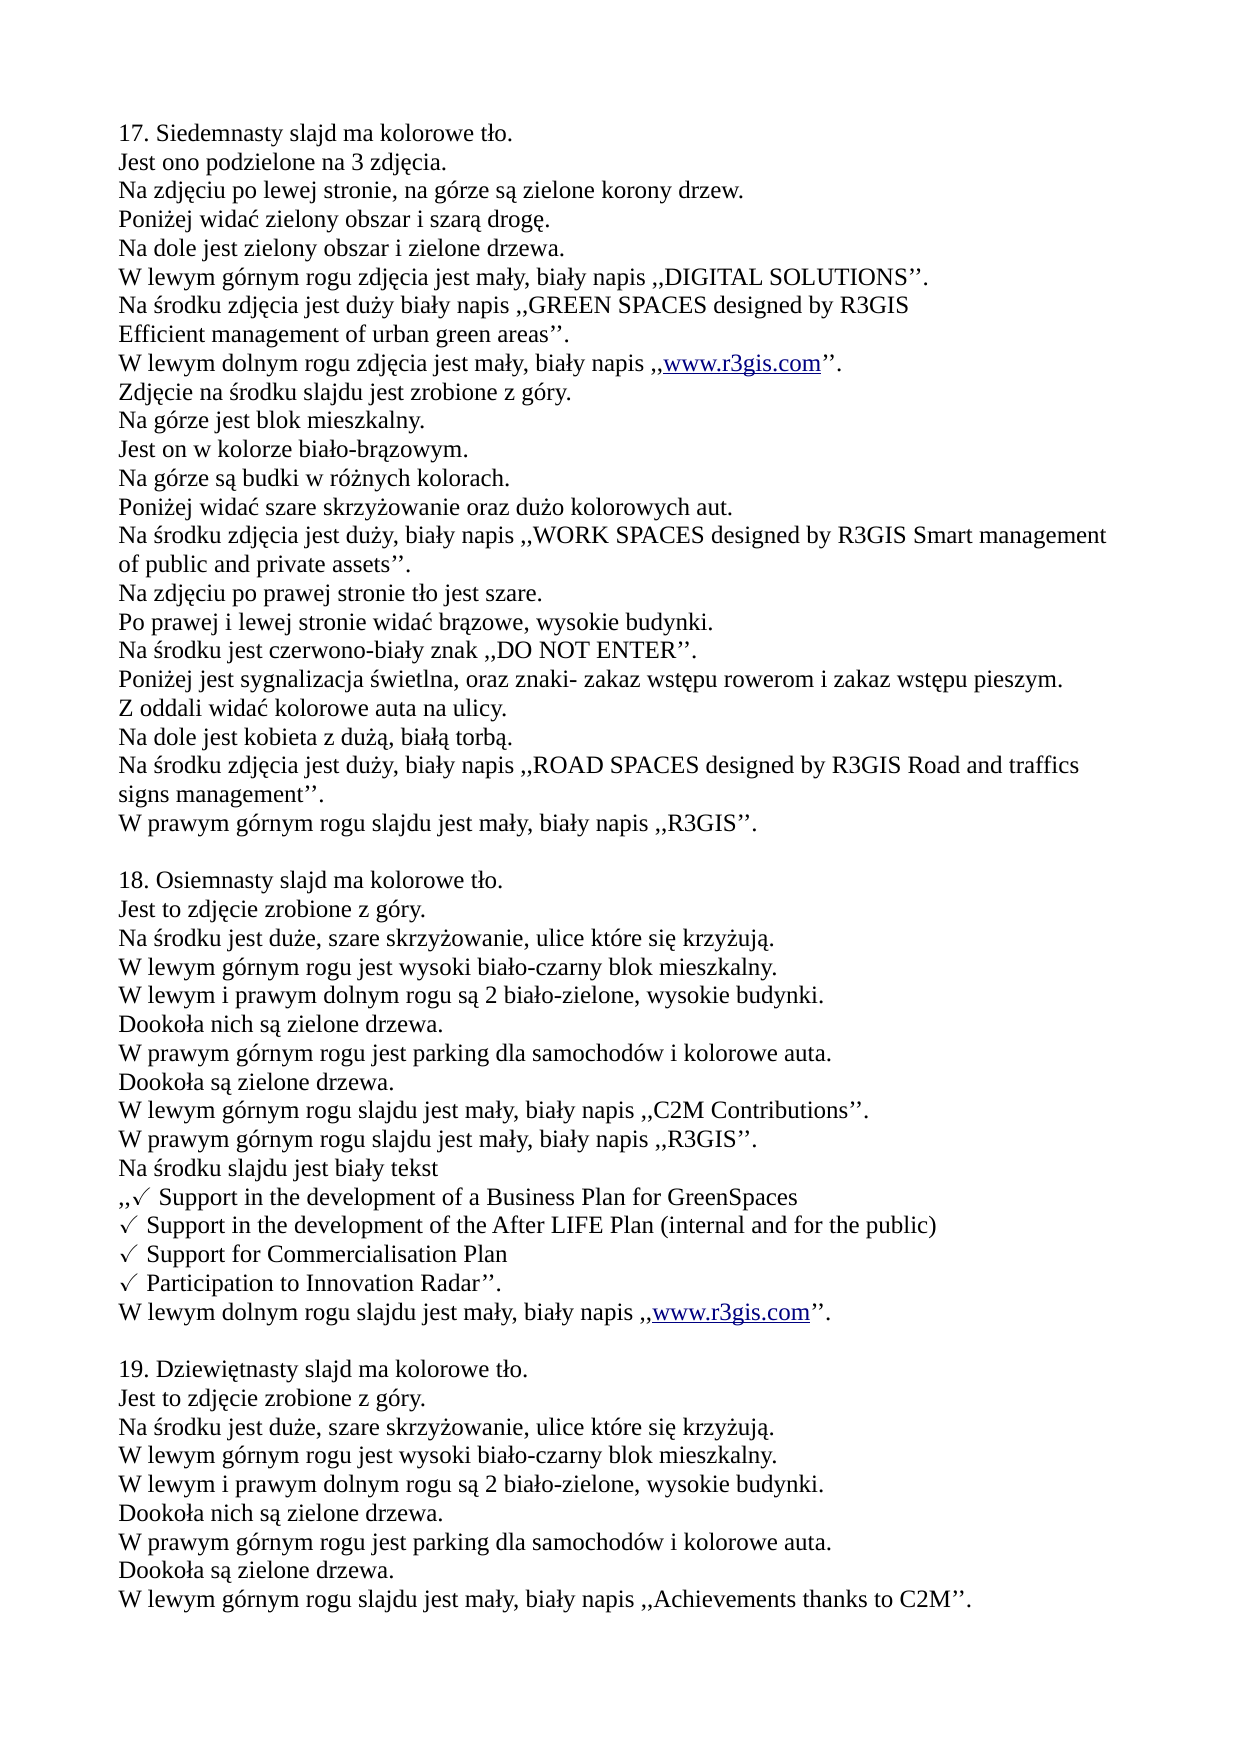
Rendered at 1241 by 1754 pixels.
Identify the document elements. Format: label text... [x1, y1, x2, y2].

text Dookoła są zielone drzewa. [118, 1067, 1122, 1096]
text Poniżej widać zielony obszar i szarą drogę. [118, 204, 1122, 233]
text W lewym dolnym rogu zdjęcia jest mały, biały napis ,,www.r3gis.com’’. [118, 348, 1122, 377]
text ✓ Participation to Innovation Radar’’. [118, 1268, 1122, 1297]
text W prawym górnym rogu slajdu jest mały, biały napis ,,R3GIS’’. [118, 808, 1122, 837]
text Dookoła są zielone drzewa. [118, 1556, 1122, 1584]
text Na zdjęciu po prawej stronie tło jest szare. [118, 578, 1122, 607]
text W prawym górnym rogu slajdu jest mały, biały napis ,,R3GIS’’. [118, 1124, 1122, 1153]
text Na środku jest czerwono-biały znak ,,DO NOT ENTER’’. [118, 636, 1122, 664]
text Poniżej jest sygnalizacja świetlna, oraz znaki- zakaz wstępu rowerom i zakaz wstępu pieszym. [118, 664, 1122, 693]
text Dookoła nich są zielone drzewa. [118, 1498, 1122, 1527]
text Jest to zdjęcie zrobione z góry. [118, 894, 1122, 923]
text Na środku jest duże, szare skrzyżowanie, ulice które się krzyżują. [118, 1412, 1122, 1441]
text Na dole jest zielony obszar i zielone drzewa. [118, 233, 1122, 262]
text W lewym i prawym dolnym rogu są 2 biało-zielone, wysokie budynki. [118, 981, 1122, 1009]
text Na dole jest kobieta z dużą, białą torbą. [118, 722, 1122, 751]
text W lewym dolnym rogu slajdu jest mały, biały napis ,,www.r3gis.com’’. [118, 1297, 1122, 1326]
text Na środku zdjęcia jest duży biały napis ,,GREEN SPACES designed by R3GIS [118, 291, 1122, 319]
text Jest to zdjęcie zrobione z góry. [118, 1383, 1122, 1412]
text Na środku slajdu jest biały tekst [118, 1153, 1122, 1182]
text ✓ Support in the development of the After LIFE Plan (internal and for the public) [118, 1211, 1122, 1239]
text Jest ono podzielone na 3 zdjęcia. [118, 147, 1122, 176]
text W lewym górnym rogu zdjęcia jest mały, biały napis ,,DIGITAL SOLUTIONS’’. [118, 262, 1122, 291]
text Na środku jest duże, szare skrzyżowanie, ulice które się krzyżują. [118, 923, 1122, 952]
text Na zdjęciu po lewej stronie, na górze są zielone korony drzew. [118, 176, 1122, 204]
text ,,✓ Support in the development of a Business Plan for GreenSpaces [118, 1182, 1122, 1211]
text Z oddali widać kolorowe auta na ulicy. [118, 693, 1122, 722]
text ✓ Support for Commercialisation Plan [118, 1239, 1122, 1268]
text W lewym górnym rogu slajdu jest mały, biały napis ,,C2M Contributions’’. [118, 1096, 1122, 1124]
text Na górze są budki w różnych kolorach. [118, 463, 1122, 492]
text Poniżej widać szare skrzyżowanie oraz dużo kolorowych aut. [118, 492, 1122, 521]
text Dookoła nich są zielone drzewa. [118, 1009, 1122, 1038]
text W lewym górnym rogu jest wysoki biało-czarny blok mieszkalny. [118, 952, 1122, 981]
text Efficient management of urban green areas’’. [118, 319, 1122, 348]
text W lewym i prawym dolnym rogu są 2 biało-zielone, wysokie budynki. [118, 1469, 1122, 1498]
text Po prawej i lewej stronie widać brązowe, wysokie budynki. [118, 607, 1122, 636]
text Na środku zdjęcia jest duży, biały napis ,,WORK SPACES designed by R3GIS Smart management of public and private assets’’. [118, 521, 1122, 578]
text W prawym górnym rogu jest parking dla samochodów i kolorowe auta. [118, 1527, 1122, 1556]
text Zdjęcie na środku slajdu jest zrobione z góry. [118, 377, 1122, 406]
text W lewym górnym rogu slajdu jest mały, biały napis ,,Achievements thanks to C2M’’. [118, 1584, 1122, 1613]
text Na środku zdjęcia jest duży, biały napis ,,ROAD SPACES designed by R3GIS Road and traffics signs management’’. [118, 751, 1122, 808]
text W prawym górnym rogu jest parking dla samochodów i kolorowe auta. [118, 1038, 1122, 1067]
text Na górze jest blok mieszkalny. [118, 406, 1122, 434]
text 17. Siedemnasty slajd ma kolorowe tło. [118, 118, 1122, 147]
text 18. Osiemnasty slajd ma kolorowe tło. [118, 866, 1122, 894]
text Jest on w kolorze biało-brązowym. [118, 434, 1122, 463]
text W lewym górnym rogu jest wysoki biało-czarny blok mieszkalny. [118, 1441, 1122, 1469]
text 19. Dziewiętnasty slajd ma kolorowe tło. [118, 1354, 1122, 1383]
